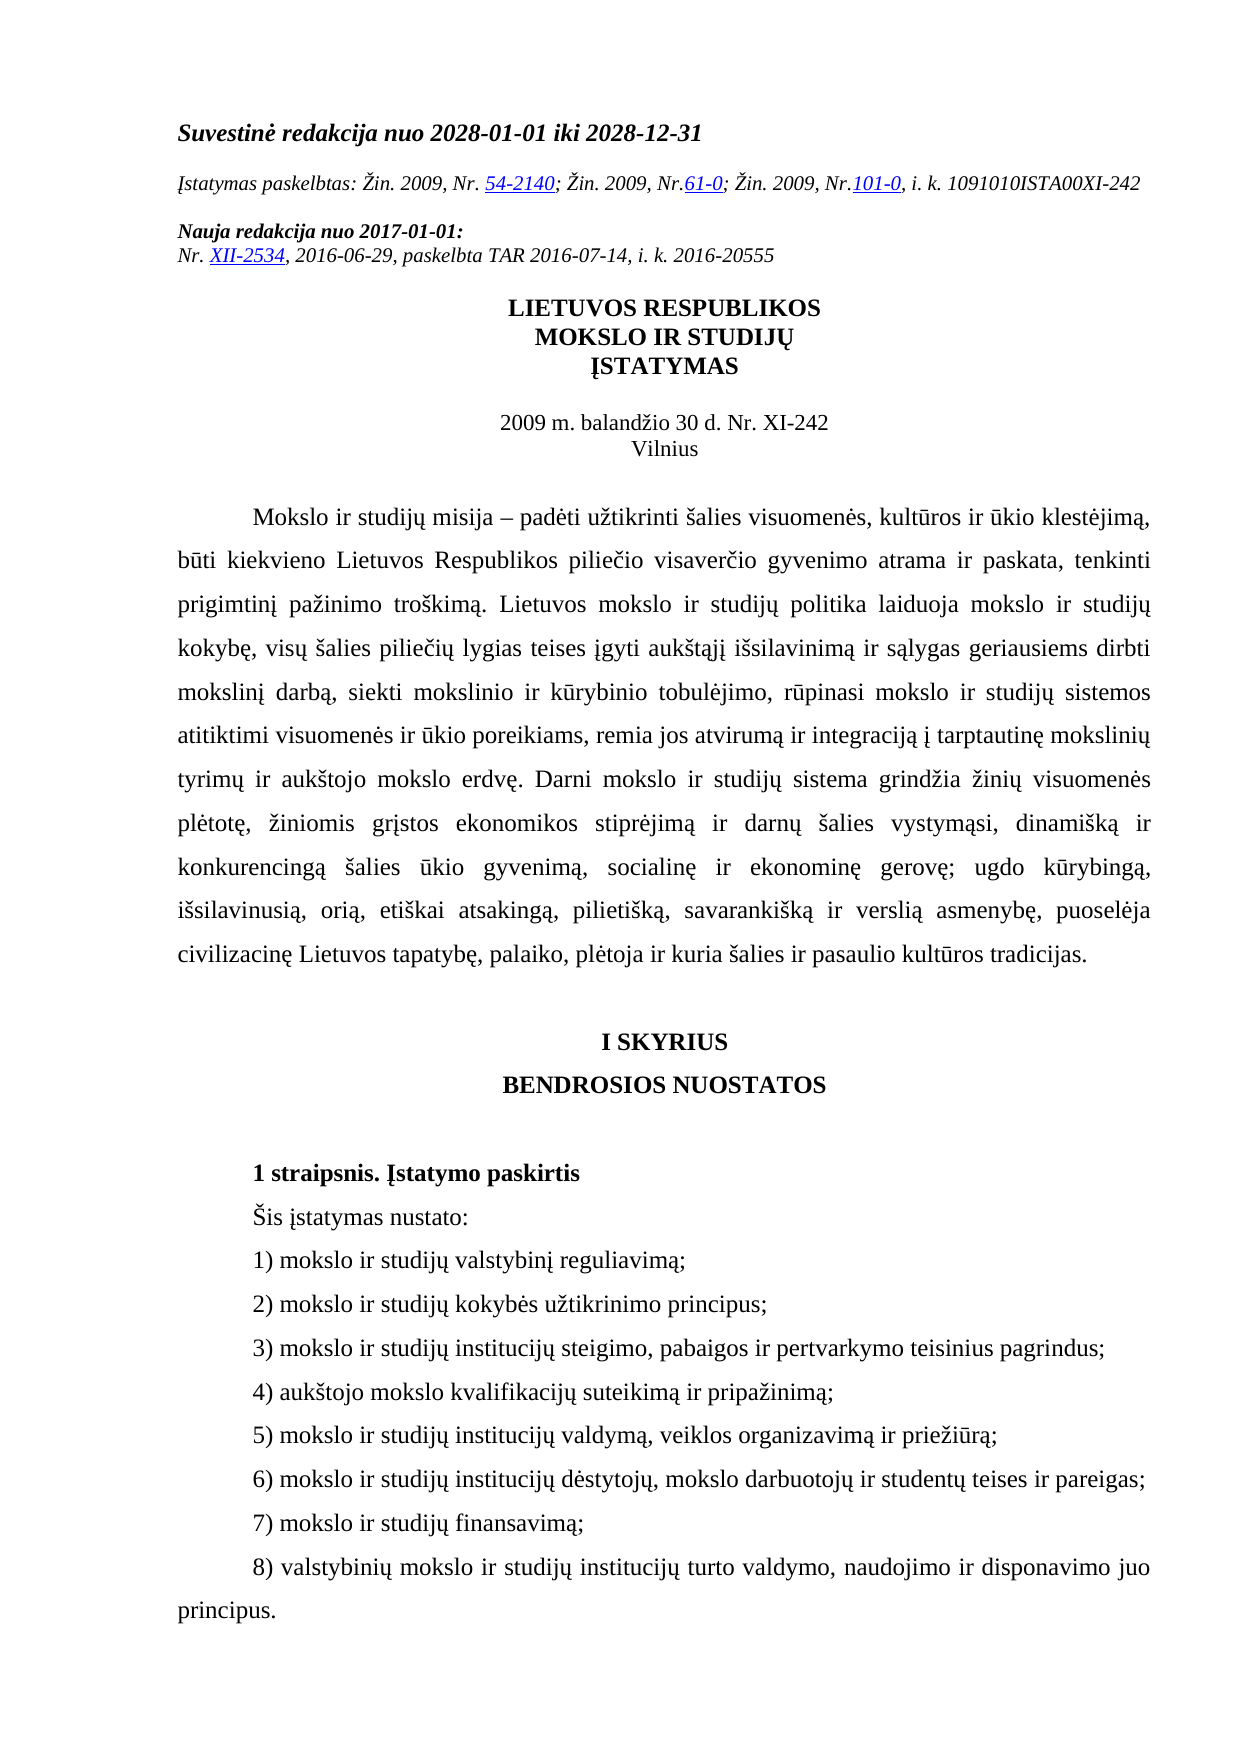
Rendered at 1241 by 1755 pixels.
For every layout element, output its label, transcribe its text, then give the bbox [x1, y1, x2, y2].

text 5) mokslo ir studijų institucijų valdymą, veiklos organizavimą ir priežiūrą; [177, 1409, 1152, 1452]
text MOKSLO IR STUDIJŲ [177, 322, 1152, 351]
text LIETUVOS RESPUBLIKOS [177, 293, 1152, 322]
text 2) mokslo ir studijų kokybės užtikrinimo principus; [177, 1277, 1152, 1321]
text ĮSTATYMAS [177, 351, 1152, 380]
text Suvestinė redakcija nuo 2028-01-01 iki 2028-12-31 [177, 118, 1152, 147]
text BENDROSIOS NUOSTATOS [177, 1059, 1152, 1102]
text 3) mokslo ir studijų institucijų steigimo, pabaigos ir pertvarkymo teisinius pagrindus; [177, 1321, 1152, 1365]
text 4) aukštojo mokslo kvalifikacijų suteikimą ir pripažinimą; [177, 1365, 1152, 1409]
text 2009 m. balandžio 30 d. Nr. XI-242 [177, 408, 1152, 435]
text Nr. XII-2534, 2016-06-29, paskelbta TAR 2016-07-14, i. k. 2016-20555 [177, 243, 1152, 267]
text Šis įstatymas nustato: [177, 1190, 1152, 1234]
text 6) mokslo ir studijų institucijų dėstytojų, mokslo darbuotojų ir studentų teises ir pareigas; [177, 1452, 1152, 1496]
text I SKYRIUS [177, 1015, 1152, 1059]
text 1) mokslo ir studijų valstybinį reguliavimą; [177, 1234, 1152, 1277]
text 7) mokslo ir studijų finansavimą; [177, 1496, 1152, 1540]
text Įstatymas paskelbtas: Žin. 2009, Nr. 54-2140; Žin. 2009, Nr.61-0; Žin. 2009, Nr.101-0, i. k. 1091010ISTA00XI-242 [177, 171, 1152, 195]
text 8) valstybinių mokslo ir studijų institucijų turto valdymo, naudojimo ir disponavimo juo principus. [177, 1540, 1152, 1627]
text Nauja redakcija nuo 2017-01-01: [177, 219, 1152, 243]
text Mokslo ir studijų misija – padėti užtikrinti šalies visuomenės, kultūros ir ūkio klestėjimą, būti kiekvieno Lietuvos Respublikos piliečio visaverčio gyvenimo atrama ir paskata, tenkinti prigimtinį pažinimo troškimą. Lietuvos mokslo ir studijų politika laiduoja mokslo ir studijų kokybę, visų šalies piliečių lygias teises įgyti aukštąjį išsilavinimą ir sąlygas geriausiems dirbti mokslinį darbą, siekti mokslinio ir kūrybinio tobulėjimo, rūpinasi mokslo ir studijų sistemos atitiktimi visuomenės ir ūkio poreikiams, remia jos atvirumą ir integraciją į tarptautinę mokslinių tyrimų ir aukštojo mokslo erdvę. Darni mokslo ir studijų sistema grindžia žinių visuomenės plėtotę, žiniomis grįstos ekonomikos stiprėjimą ir darnų šalies vystymąsi, dinamišką ir konkurencingą šalies ūkio gyvenimą, socialinę ir ekonominę gerovę; ugdo kūrybingą, išsilavinusią, orią, etiškai atsakingą, pilietišką, savarankišką ir verslią asmenybę, puoselėja civilizacinę Lietuvos tapatybę, palaiko, plėtoja ir kuria šalies ir pasaulio kultūros tradicijas. [177, 490, 1152, 971]
text 1 straipsnis. Įstatymo paskirtis [177, 1146, 1152, 1190]
text Vilnius [177, 435, 1152, 461]
